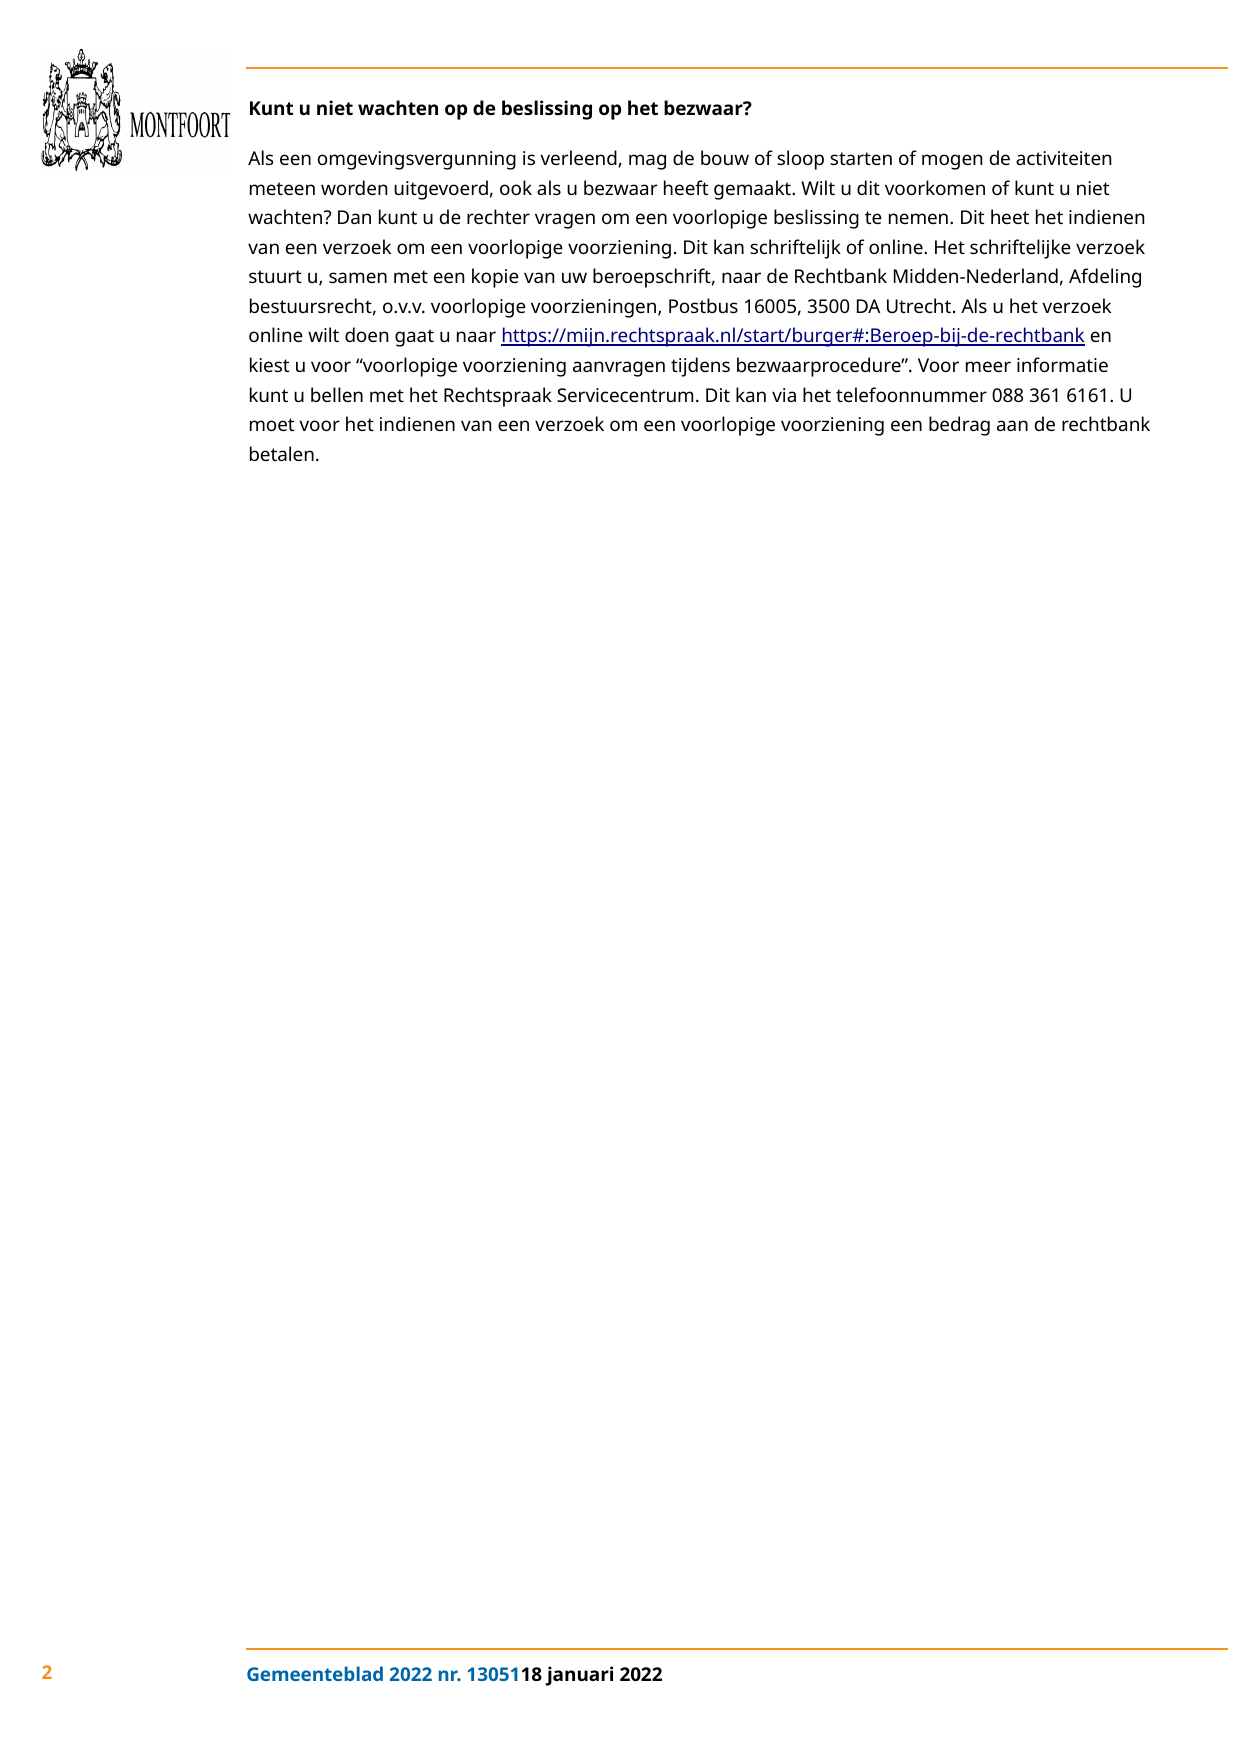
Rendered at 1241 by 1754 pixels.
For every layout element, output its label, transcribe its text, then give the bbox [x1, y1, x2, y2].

picture [41, 47, 231, 172]
text Kunt u niet wachten op de beslissing op het bezwaar? [248, 95, 1152, 121]
text Als een omgevingsvergunning is verleend, mag de bouw of sloop starten of mogen de activiteiten meteen worden uitgevoerd, ook als u bezwaar heeft gemaakt. Wilt u dit voorkomen of kunt u niet wachten? Dan kunt u de rechter vragen om een voorlopige beslissing te nemen. Dit heet het indienen van een verzoek om een voorlopige voorziening. Dit kan schriftelijk of online. Het schriftelijke verzoek stuurt u, samen met een kopie van uw beroepschrift, naar de Rechtbank Midden-Nederland, Afdeling bestuursrecht, o.v.v. voorlopige voorzieningen, Postbus 16005, 3500 DA Utrecht. Als u het verzoek online wilt doen gaat u naar https://mijn.rechtspraak.nl/start/burger#:Beroep-bij-de-rechtbank en kiest u voor “voorlopige voorziening aanvragen tijdens bezwaarprocedure”. Voor meer informatie kunt u bellen met het Rechtspraak Servicecentrum. Dit kan via het telefoonnummer 088 361 6161. U moet voor het indienen van een verzoek om een voorlopige voorziening een bedrag aan de rechtbank betalen. [248, 145, 1152, 467]
